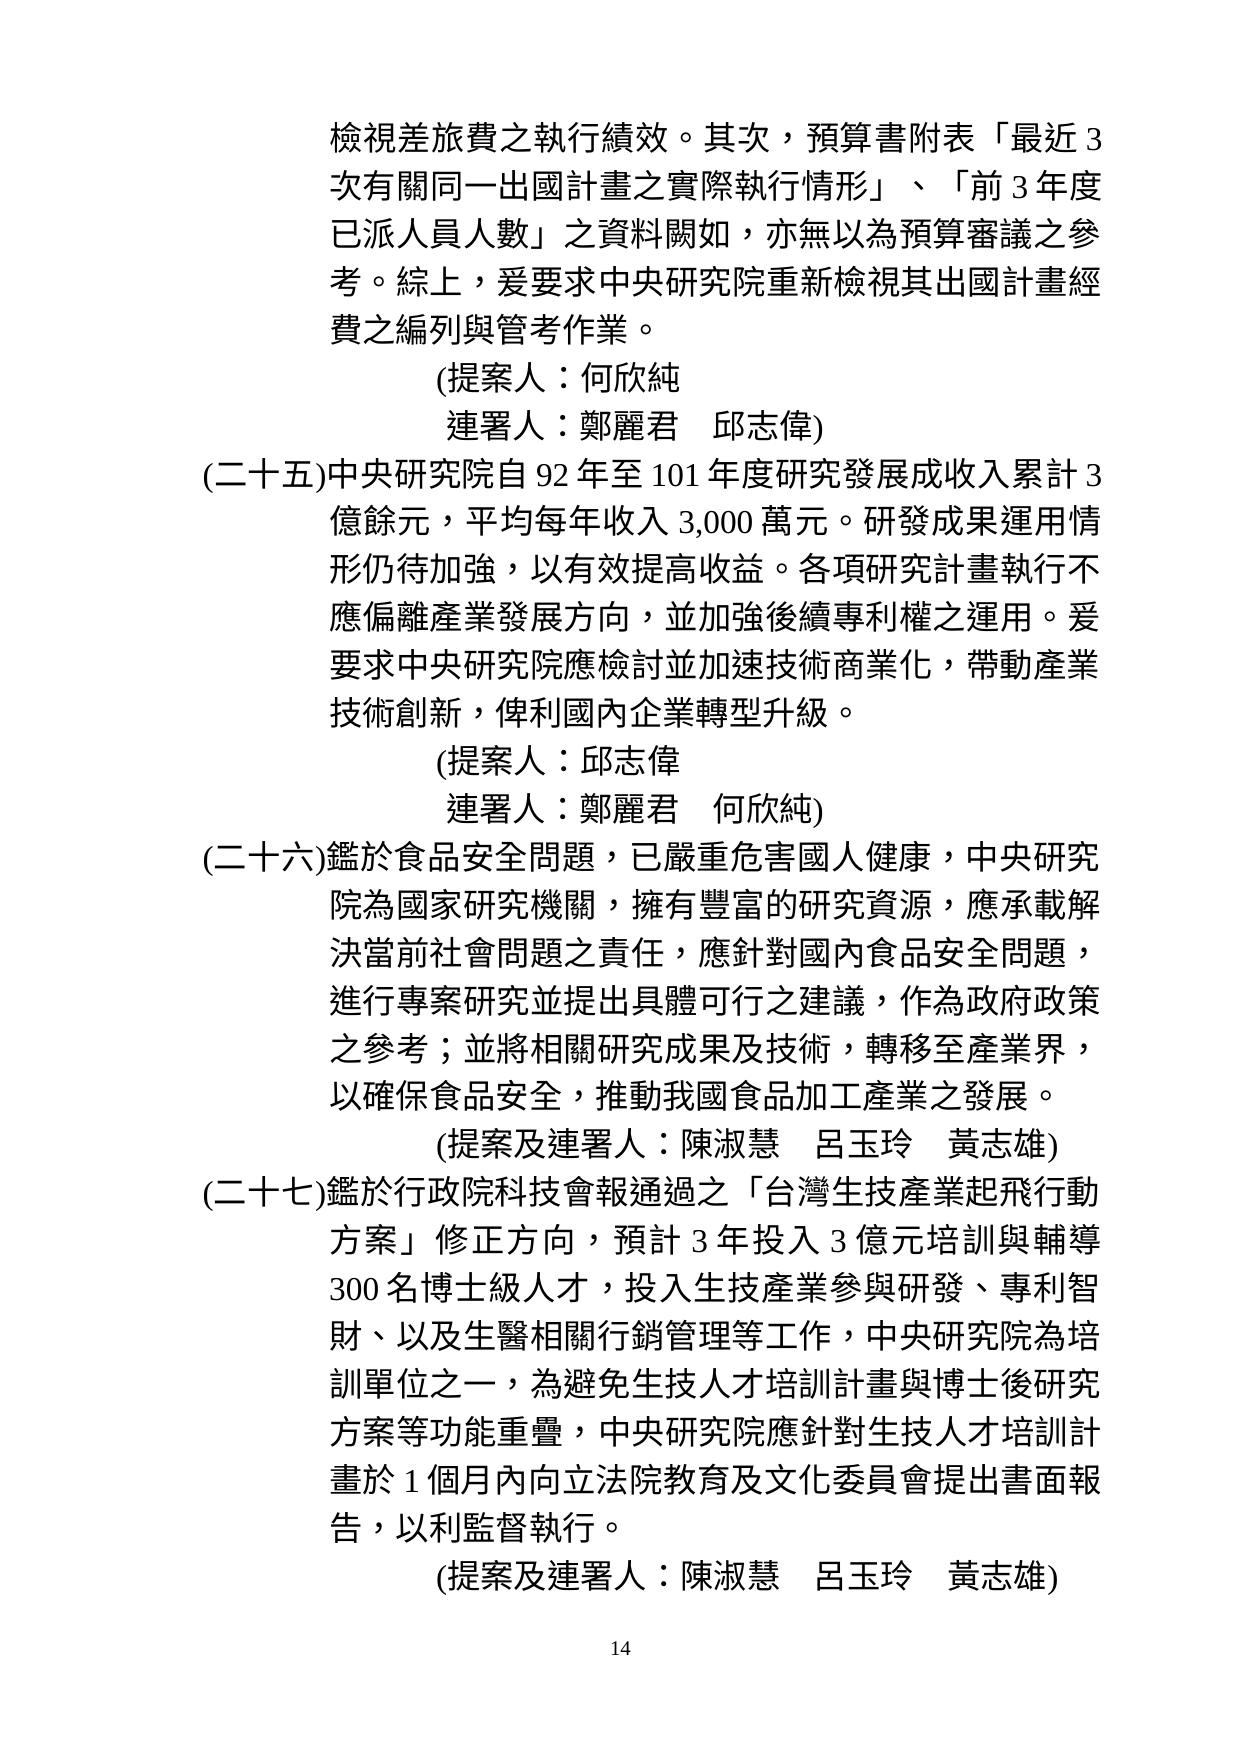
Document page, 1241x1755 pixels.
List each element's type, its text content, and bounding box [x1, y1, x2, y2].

text (二十五)中央研究院自92年至101年度研究發展成收入累計3億餘元，平均每年收入3,000萬元。研發成果運用情形仍待加強，以有效提高收益。各項研究計畫執行不應偏離產業發展方向，並加強後續專利權之運用。爰要求中央研究院應檢討並加速技術商業化，帶動產業技術創新，俾利國內企業轉型升級。 [202, 448, 1102, 735]
text (提案人：何欣純 [136, 352, 1104, 400]
text (提案及連署人：陳淑慧 呂玉玲 黃志雄) [136, 1550, 1104, 1598]
text (二十七)鑑於行政院科技會報通過之「台灣生技產業起飛行動方案」修正方向，預計3年投入3億元培訓與輔導300名博士級人才，投入生技產業參與研發、專利智財、以及生醫相關行銷管理等工作，中央研究院為培訓單位之一，為避免生技人才培訓計畫與博士後研究方案等功能重疊，中央研究院應針對生技人才培訓計畫於1個月內向立法院教育及文化委員會提出書面報告，以利監督執行。 [202, 1166, 1102, 1550]
text 檢視差旅費之執行績效。其次，預算書附表「最近3次有關同一出國計畫之實際執行情形」、「前3年度已派人員人數」之資料闕如，亦無以為預算審議之參考。綜上，爰要求中央研究院重新檢視其出國計畫經費之編列與管考作業。 [202, 112, 1102, 352]
text 連署人：鄭麗君 邱志偉) [136, 400, 1104, 448]
text (二十六)鑑於食品安全問題，已嚴重危害國人健康，中央研究院為國家研究機關，擁有豐富的研究資源，應承載解決當前社會問題之責任，應針對國內食品安全問題，進行專案研究並提出具體可行之建議，作為政府政策之參考；並將相關研究成果及技術，轉移至產業界，以確保食品安全，推動我國食品加工產業之發展。 [202, 831, 1102, 1118]
text (提案及連署人：陳淑慧 呂玉玲 黃志雄) [136, 1118, 1104, 1166]
text 連署人：鄭麗君 何欣純) [136, 783, 1104, 831]
text (提案人：邱志偉 [136, 735, 1104, 783]
